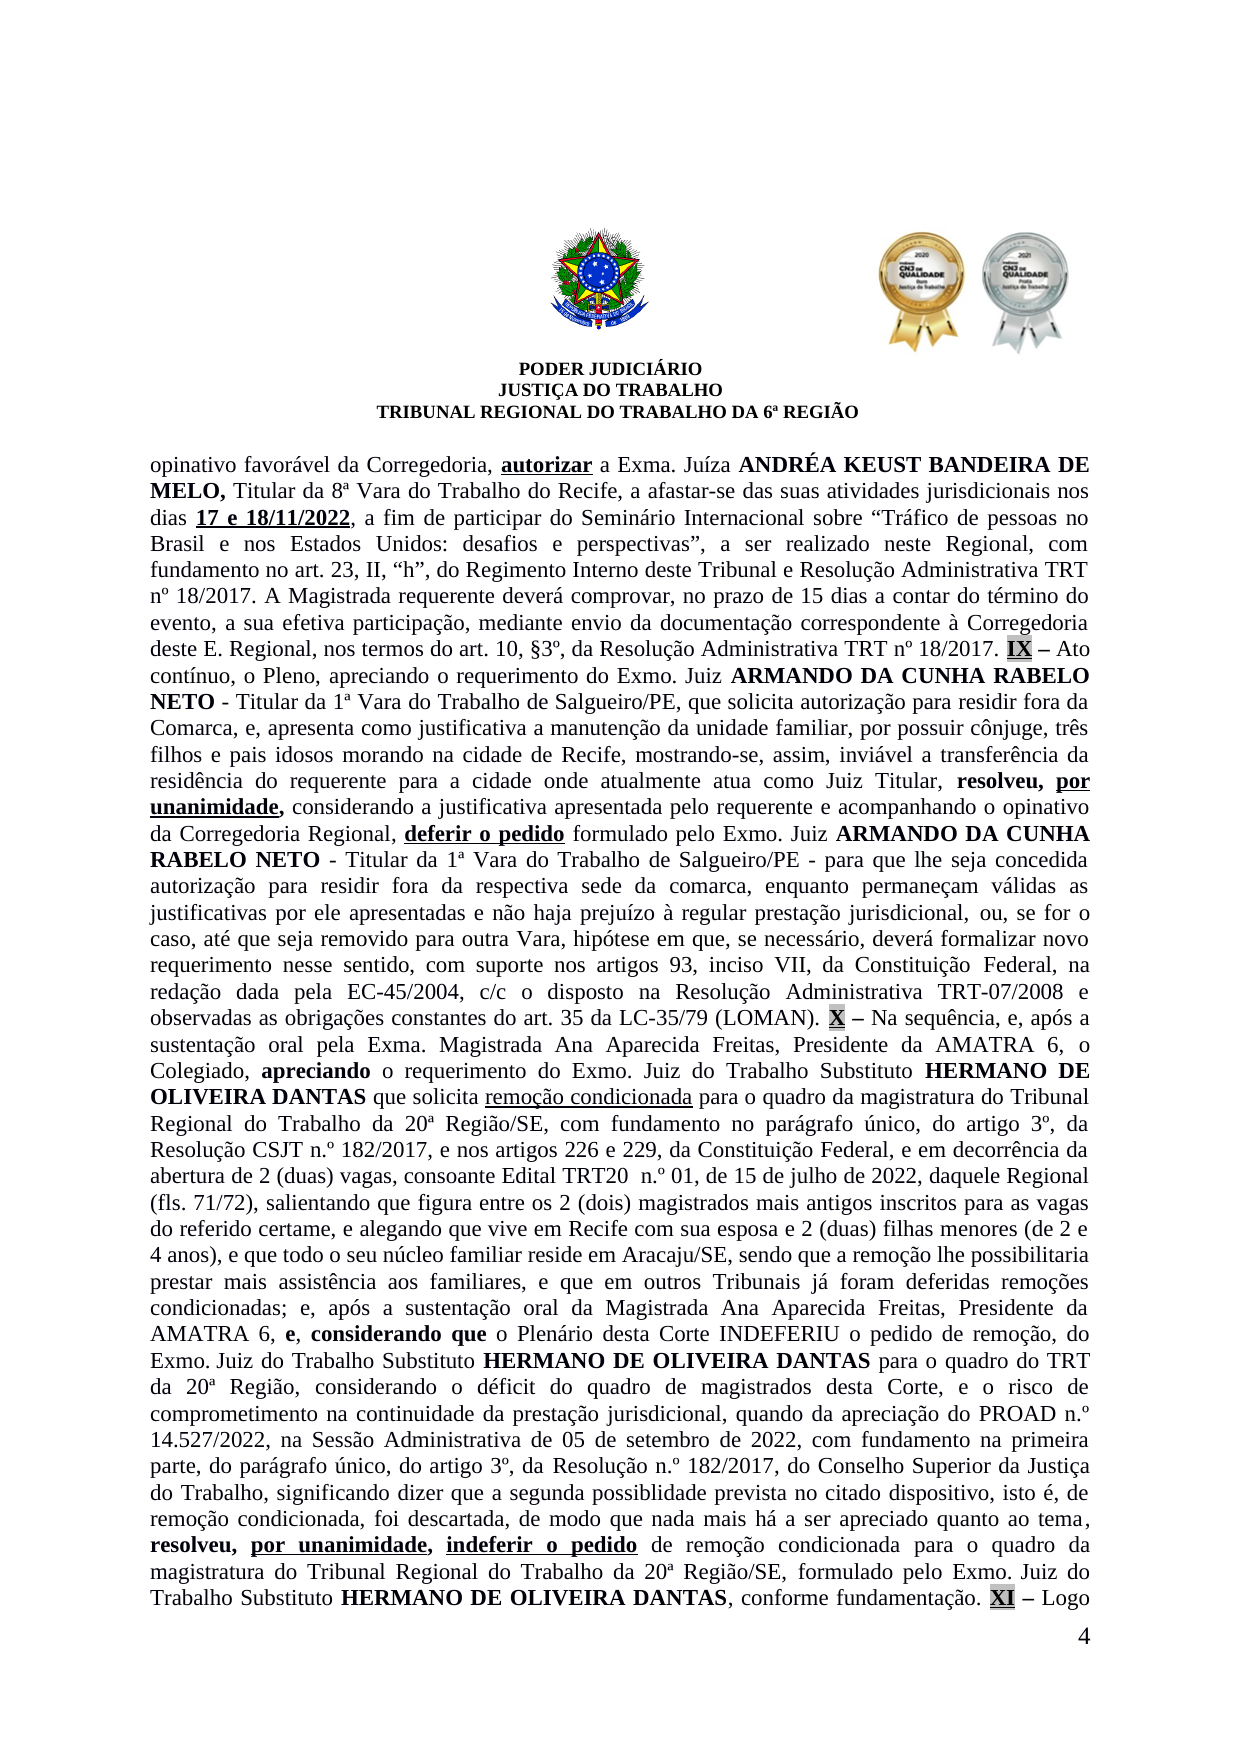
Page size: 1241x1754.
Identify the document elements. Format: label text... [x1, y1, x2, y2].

text opinativo favorável da Corregedoria, autorizar a Exma. Juíza ANDRÉA KEUST BANDEIRA DE MELO, Titular da 8ª Vara do Trabalho do Recife, a afastar-se das suas atividades jurisdicionais nos dias 17 e 18/11/2022, a fim de participar do Seminário Internacional sobre “Tráfico de pessoas no Brasil e nos Estados Unidos: desafios e perspectivas”, a ser realizado neste Regional, com fundamento no art. 23, II, “h”, do Regimento Interno deste Tribunal e Resolução Administrativa TRT nº 18/2017. A Magistrada requerente deverá comprovar, no prazo de 15 dias a contar do término do evento, a sua efetiva participação, mediante envio da documentação correspondente à Corregedoria deste E. Regional, nos termos do art. 10, §3º, da Resolução Administrativa TRT nº 18/2017. IX – Ato contínuo, o Pleno, apreciando o requerimento do Exmo. Juiz ARMANDO DA CUNHA RABELO NETO - Titular da 1ª Vara do Trabalho de Salgueiro/PE, que solicita autorização para residir fora da Comarca, e, apresenta como justificativa a manutenção da unidade familiar, por possuir cônjuge, três filhos e pais idosos morando na cidade de Recife, mostrando-se, assim, inviável a transferência da residência do requerente para a cidade onde atualmente atua como Juiz Titular, resolveu, por unanimidade, considerando a justificativa apresentada pelo requerente e acompanhando o opinativo da Corregedoria Regional, deferir o pedido formulado pelo Exmo. Juiz ARMANDO DA CUNHA RABELO NETO - Titular da 1ª Vara do Trabalho de Salgueiro/PE - para que lhe seja concedida autorização para residir fora da respectiva sede da comarca, enquanto permaneçam válidas as justificativas por ele apresentadas e não haja prejuízo à regular prestação jurisdicional, ou, se for o caso, até que seja removido para outra Vara, hipótese em que, se necessário, deverá formalizar novo requerimento nesse sentido, com suporte nos artigos 93, inciso VII, da Constituição Federal, na redação dada pela EC-45/2004, c/c o disposto na Resolução Administrativa TRT-07/2008 e observadas as obrigações constantes do art. 35 da LC-35/79 (LOMAN). X – Na sequência, e, após a sustentação oral pela Exma. Magistrada Ana Aparecida Freitas, Presidente da AMATRA 6, o Colegiado, apreciando o requerimento do Exmo. Juiz do Trabalho Substituto HERMANO DE OLIVEIRA DANTAS que solicita remoção condicionada para o quadro da magistratura do Tribunal Regional do Trabalho da 20ª Região/SE, com fundamento no parágrafo único, do artigo 3º, da Resolução CSJT n.º 182/2017, e nos artigos 226 e 229, da Constituição Federal, e em decorrência da abertura de 2 (duas) vagas, consoante Edital TRT20 n.º 01, de 15 de julho de 2022, daquele Regional (fls. 71/72), salientando que figura entre os 2 (dois) magistrados mais antigos inscritos para as vagas do referido certame, e alegando que vive em Recife com sua esposa e 2 (duas) filhas menores (de 2 e 4 anos), e que todo o seu núcleo familiar reside em Aracaju/SE, sendo que a remoção lhe possibilitaria prestar mais assistência aos familiares, e que em outros Tribunais já foram deferidas remoções condicionadas; e, após a sustentação oral da Magistrada Ana Aparecida Freitas, Presidente da AMATRA 6, e, considerando que o Plenário desta Corte INDEFERIU o pedido de remoção, do Exmo. Juiz do Trabalho Substituto HERMANO DE OLIVEIRA DANTAS para o quadro do TRT da 20ª Região, considerando o déficit do quadro de magistrados desta Corte, e o risco de comprometimento na continuidade da prestação jurisdicional, quando da apreciação do PROAD n.º 14.527/2022, na Sessão Administrativa de 05 de setembro de 2022, com fundamento na primeira parte, do parágrafo único, do artigo 3º, da Resolução n.º 182/2017, do Conselho Superior da Justiça do Trabalho, significando dizer que a segunda possiblidade prevista no citado dispositivo, isto é, de remoção condicionada, foi descartada, de modo que nada mais há a ser apreciado quanto ao tema, resolveu, por unanimidade, indeferir o pedido de remoção condicionada para o quadro da magistratura do Tribunal Regional do Trabalho da 20ª Região/SE, formulado pelo Exmo. Juiz do Trabalho Substituto HERMANO DE OLIVEIRA DANTAS, conforme fundamentação. XI – Logo [150, 451, 1090, 1610]
